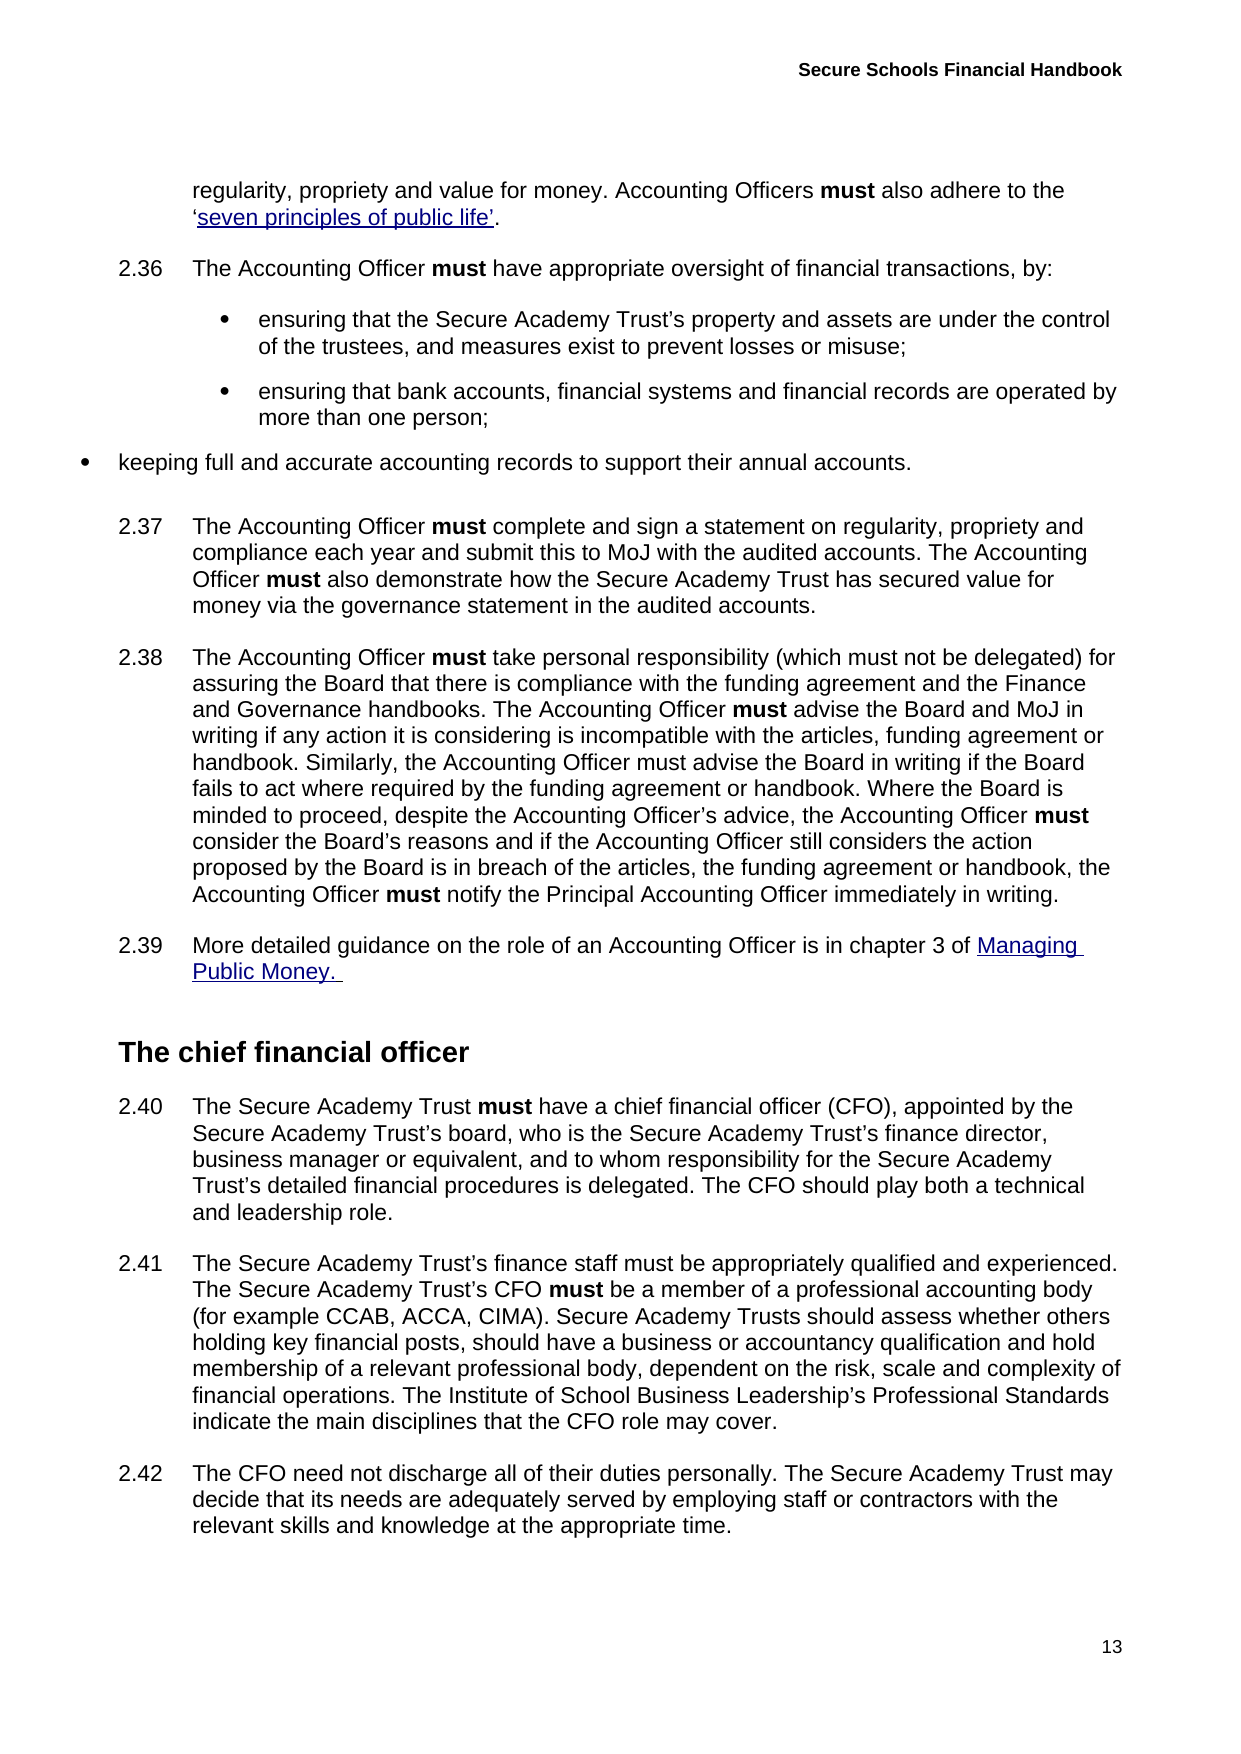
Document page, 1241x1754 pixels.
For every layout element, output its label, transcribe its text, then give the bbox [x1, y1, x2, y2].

list The Secure Academy Trust’s finance staff must be appropriately qualified and experienced. The Secure Academy Trust’s CFO must be a member of a professional accounting body (for example CCAB, ACCA, CIMA). Secure Academy Trusts should assess whether others holding key financial posts, should have a business or accountancy qualification and hold membership of a relevant professional body, dependent on the risk, scale and complexity of financial operations. The Institute of School Business Leadership’s Professional Standards indicate the main disciplines that the CFO role may cover. [118, 1250, 1122, 1434]
list The CFO need not discharge all of their duties personally. The Secure Academy Trust may decide that its needs are adequately served by employing staff or contractors with the relevant skills and knowledge at the appropriate time. [118, 1459, 1122, 1538]
list The Accounting Officer must take personal responsibility (which must not be delegated) for assuring the Board that there is compliance with the funding agreement and the Finance and Governance handbooks. The Accounting Officer must advise the Board and MoJ in writing if any action it is considering is incompatible with the articles, funding agreement or handbook. Similarly, the Accounting Officer must advise the Board in writing if the Board fails to act where required by the funding agreement or handbook. Where the Board is minded to proceed, despite the Accounting Officer’s advice, the Accounting Officer must consider the Board’s reasons and if the Accounting Officer still considers the action proposed by the Board is in breach of the articles, the funding agreement or handbook, the Accounting Officer must notify the Principal Accounting Officer immediately in writing. [118, 643, 1122, 907]
list regularity, propriety and value for money. Accounting Officers must also adhere to the ‘seven principles of public life’. [118, 177, 1122, 230]
list The Secure Academy Trust must have a chief financial officer (CFO), appointed by the Secure Academy Trust’s board, who is the Secure Academy Trust’s finance director, business manager or equivalent, and to whom responsibility for the Secure Academy Trust’s detailed financial procedures is delegated. The CFO should play both a technical and leadership role. [118, 1093, 1122, 1225]
list More detailed guidance on the role of an Accounting Officer is in chapter 3 of Managing Public Money. [118, 932, 1122, 985]
list The Accounting Officer must complete and sign a statement on regularity, propriety and compliance each year and submit this to MoJ with the audited accounts. The Accounting Officer must also demonstrate how the Secure Academy Trust has secured value for money via the governance statement in the audited accounts. [118, 513, 1122, 618]
list ensuring that bank accounts, financial systems and financial records are operated by more than one person; [221, 378, 1122, 430]
subtitle The chief financial officer [118, 1035, 1122, 1068]
list keeping full and accurate accounting records to support their annual accounts. [81, 449, 1122, 476]
list The Accounting Officer must have appropriate oversight of financial transactions, by: [118, 255, 1122, 281]
list ensuring that the Secure Academy Trust’s property and assets are under the control of the trustees, and measures exist to prevent losses or misuse; [221, 306, 1122, 359]
